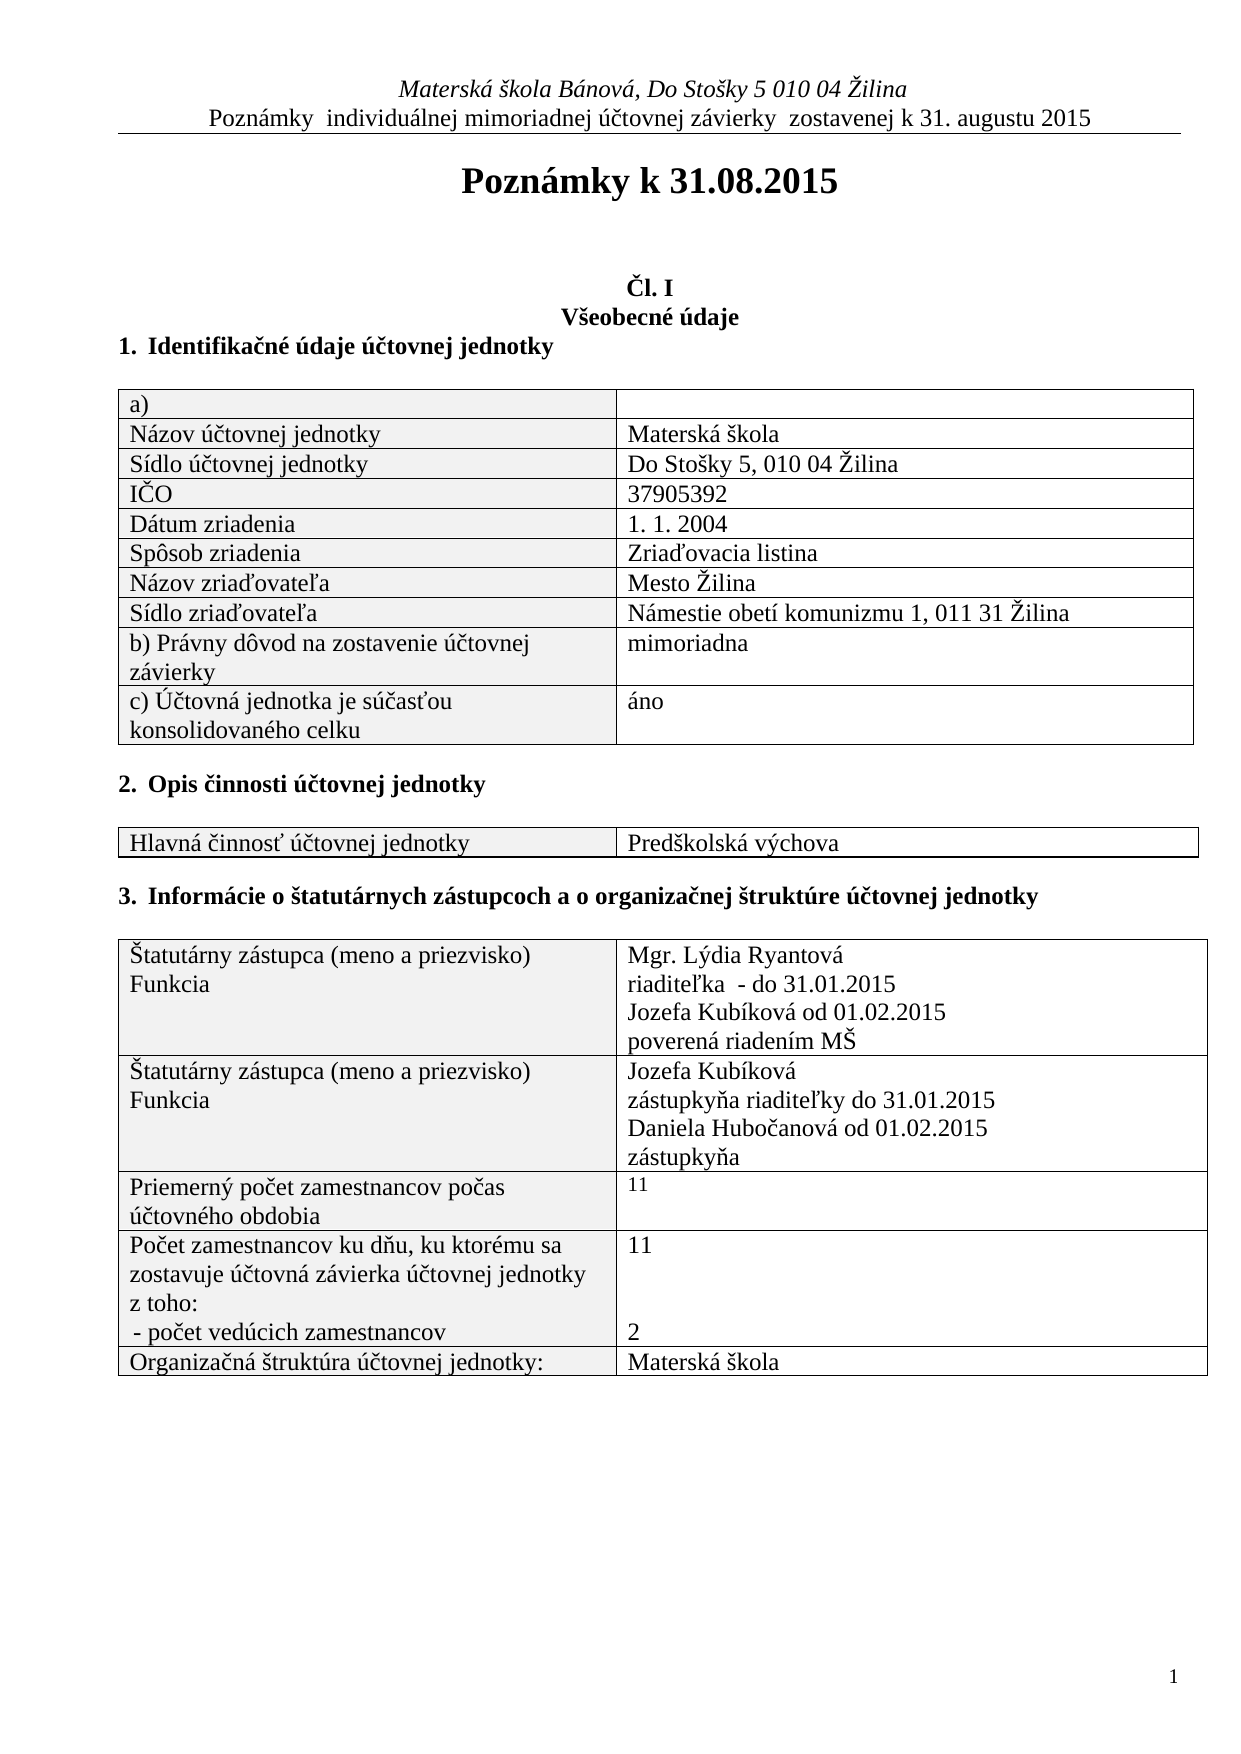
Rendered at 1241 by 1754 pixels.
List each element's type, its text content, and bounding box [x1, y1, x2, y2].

table_cell Dátum zriadenia [119, 509, 616, 537]
list Opis činnosti účtovnej jednotky [118, 769, 1181, 798]
table_cell 11 [617, 1172, 1207, 1229]
table_cell 37905392 [617, 479, 1193, 508]
table_cell Materská škola [617, 419, 1193, 448]
text Všeobecné údaje [118, 302, 1181, 331]
table_header [617, 390, 1193, 418]
table_header Predškolská výchova [617, 828, 1198, 856]
table_cell Spôsob zriadenia [119, 539, 616, 567]
table_cell Organizačná štruktúra účtovnej jednotky: [119, 1347, 616, 1375]
table_cell Zriaďovacia listina [617, 539, 1193, 567]
table_cell áno [617, 686, 1193, 744]
text Čl. I [118, 273, 1181, 302]
table_cell Sídlo zriaďovateľa [119, 598, 616, 627]
table_cell Priemerný počet zamestnancov počas účtovného obdobia [119, 1172, 616, 1229]
list Identifikačné údaje účtovnej jednotky [118, 331, 1181, 360]
table_cell mimoriadna [617, 628, 1193, 685]
table_header a) [119, 390, 616, 418]
table_cell Materská škola [617, 1347, 1207, 1375]
table_cell IČO [119, 479, 616, 508]
table_cell Štatutárny zástupca (meno a priezvisko) Funkcia [119, 1056, 616, 1171]
table_cell Sídlo účtovnej jednotky [119, 449, 616, 478]
table_cell Názov účtovnej jednotky [119, 419, 616, 448]
table_cell Jozefa Kubíková zástupkyňa riaditeľky do 31.01.2015 Daniela Hubočanová od 01.02.2015 zástupkyňa [617, 1056, 1207, 1171]
table_cell c) Účtovná jednotka je súčasťou konsolidovaného celku [119, 686, 616, 744]
list Informácie o štatutárnych zástupcoch a o organizačnej štruktúre účtovnej jednotky [118, 881, 1181, 910]
table_cell b) Právny dôvod na zostavenie účtovnej závierky [119, 628, 616, 685]
table_cell Názov zriaďovateľa [119, 568, 616, 597]
text Poznámky k 31.08.2015 [118, 158, 1181, 202]
table_cell Námestie obetí komunizmu 1, 011 31 Žilina [617, 598, 1193, 627]
table_cell 1. 1. 2004 [617, 509, 1193, 537]
table_header Štatutárny zástupca (meno a priezvisko) Funkcia [119, 940, 616, 1055]
table_cell Počet zamestnancov ku dňu, ku ktorému sa zostavuje účtovná závierka účtovnej jednotky z toho: počet vedúcich zamestnancov [119, 1231, 616, 1346]
table_header Hlavná činnosť účtovnej jednotky [119, 828, 616, 856]
table_cell Do Stošky 5, 010 04 Žilina [617, 449, 1193, 478]
table_cell Mesto Žilina [617, 568, 1193, 597]
table_header Mgr. Lýdia Ryantová riaditeľka - do 31.01.2015 Jozefa Kubíková od 01.02.2015 poverená riadením MŠ [617, 940, 1207, 1055]
table_cell 11 2 [617, 1231, 1207, 1346]
